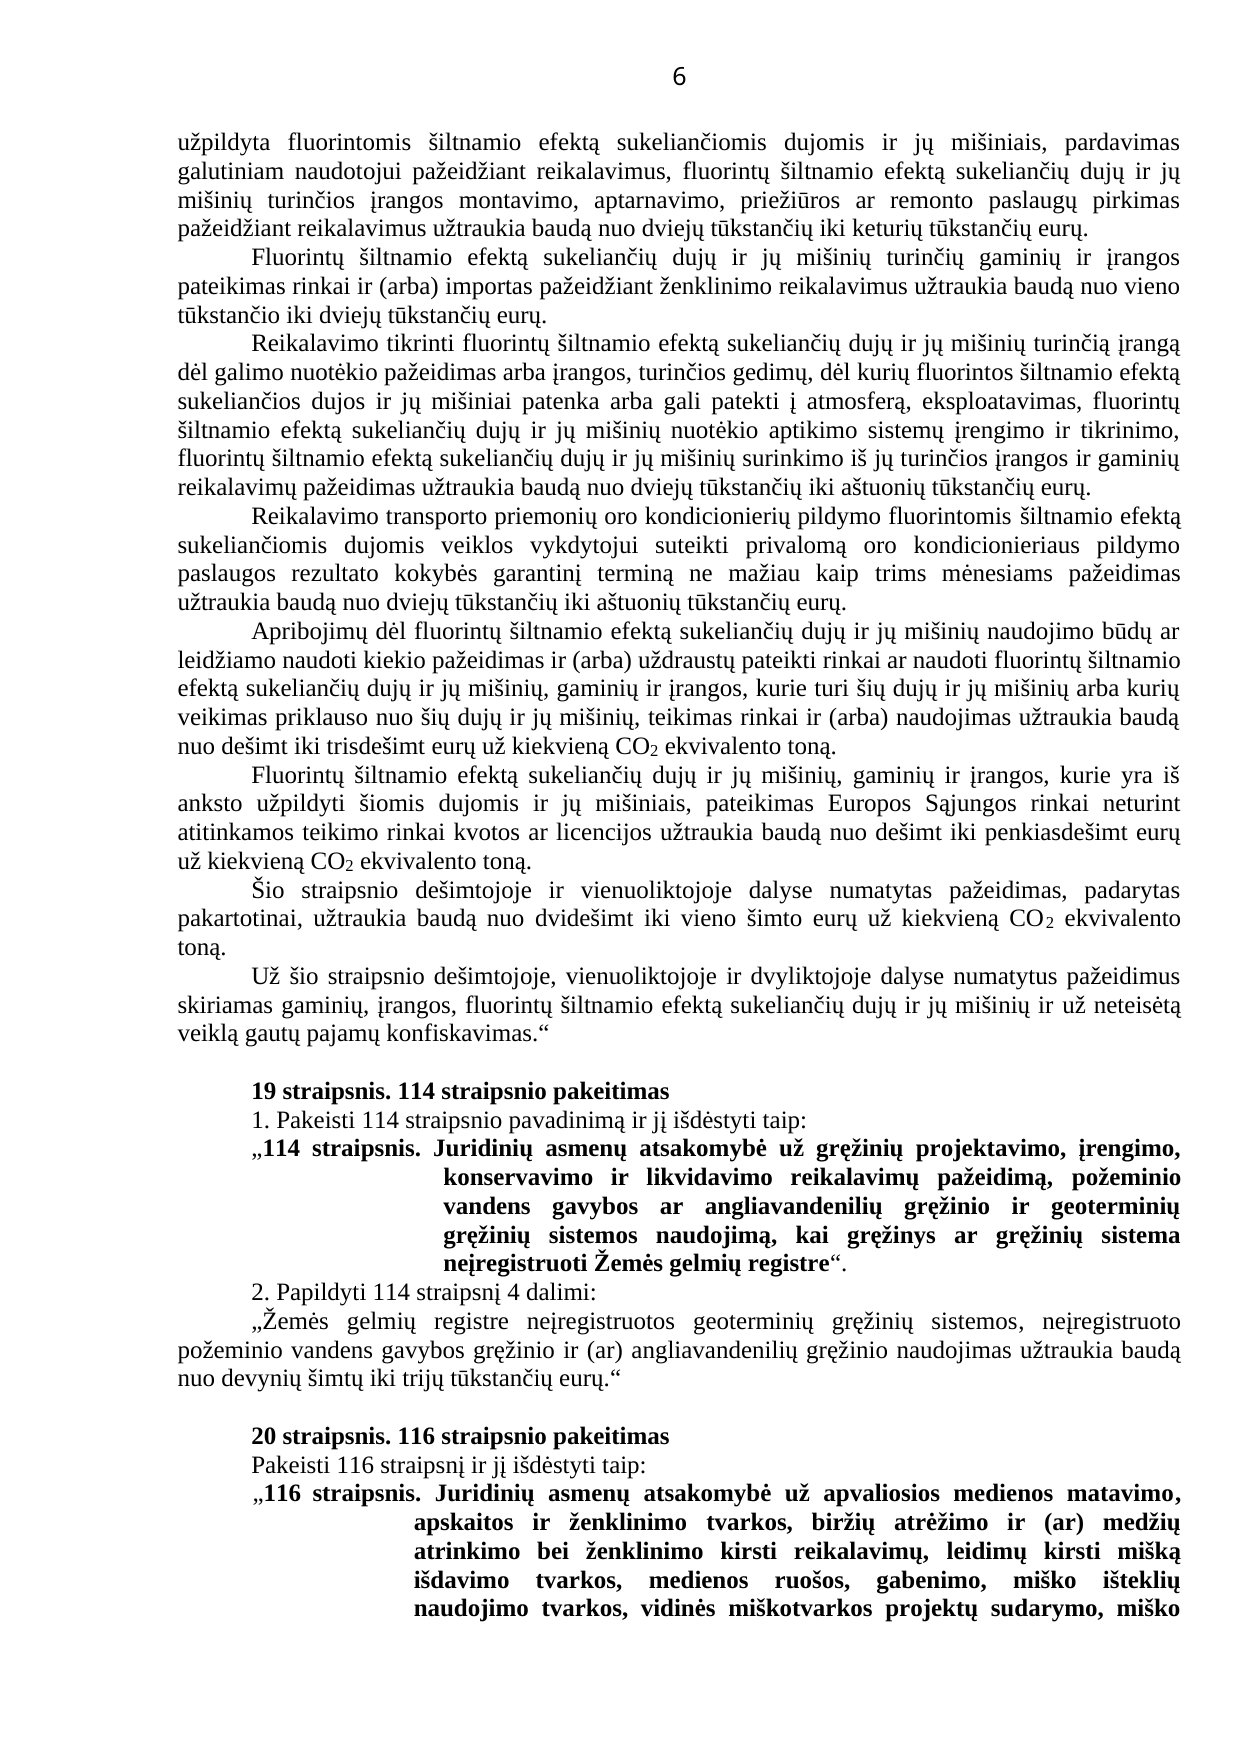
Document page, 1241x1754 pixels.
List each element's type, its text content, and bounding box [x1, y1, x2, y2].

text Už šio straipsnio dešimtojoje, vienuoliktojoje ir dvyliktojoje dalyse numatytus pažeidimus skiriamas gaminių, įrangos, fluorintų šiltnamio efektą sukeliančių dujų ir jų mišinių ir už neteisėtą veiklą gautų pajamų konfiskavimas.“ [177, 961, 1181, 1047]
text Fluorintų šiltnamio efektą sukeliančių dujų ir jų mišinių, gaminių ir įrangos, kurie yra iš anksto užpildyti šiomis dujomis ir jų mišiniais, pateikimas Europos Sąjungos rinkai neturint atitinkamos teikimo rinkai kvotos ar licencijos užtraukia baudą nuo dešimt iki penkiasdešimt eurų už kiekvieną CO2 ekvivalento toną. [177, 760, 1181, 875]
text Šio straipsnio dešimtojoje ir vienuoliktojoje dalyse numatytas pažeidimas, padarytas pakartotinai, užtraukia baudą nuo dvidešimt iki vieno šimto eurų už kiekvieną CO2 ekvivalento toną. [177, 875, 1181, 961]
text užpildyta fluorintomis šiltnamio efektą sukeliančiomis dujomis ir jų mišiniais, pardavimas galutiniam naudotojui pažeidžiant reikalavimus, fluorintų šiltnamio efektą sukeliančių dujų ir jų mišinių turinčios įrangos montavimo, aptarnavimo, priežiūros ar remonto paslaugų pirkimas pažeidžiant reikalavimus užtraukia baudą nuo dviejų tūkstančių iki keturių tūkstančių eurų. [177, 127, 1181, 242]
text Reikalavimo transporto priemonių oro kondicionierių pildymo fluorintomis šiltnamio efektą sukeliančiomis dujomis veiklos vykdytojui suteikti privalomą oro kondicionieriaus pildymo paslaugos rezultato kokybės garantinį terminą ne mažiau kaip trims mėnesiams pažeidimas užtraukia baudą nuo dviejų tūkstančių iki aštuonių tūkstančių eurų. [177, 501, 1181, 616]
text Apribojimų dėl fluorintų šiltnamio efektą sukeliančių dujų ir jų mišinių naudojimo būdų ar leidžiamo naudoti kiekio pažeidimas ir (arba) uždraustų pateikti rinkai ar naudoti fluorintų šiltnamio efektą sukeliančių dujų ir jų mišinių, gaminių ir įrangos, kurie turi šių dujų ir jų mišinių arba kurių veikimas priklauso nuo šių dujų ir jų mišinių, teikimas rinkai ir (arba) naudojimas užtraukia baudą nuo dešimt iki trisdešimt eurų už kiekvieną CO2 ekvivalento toną. [177, 616, 1181, 760]
text Reikalavimo tikrinti fluorintų šiltnamio efektą sukeliančių dujų ir jų mišinių turinčią įrangą dėl galimo nuotėkio pažeidimas arba įrangos, turinčios gedimų, dėl kurių fluorintos šiltnamio efektą sukeliančios dujos ir jų mišiniai patenka arba gali patekti į atmosferą, eksploatavimas, fluorintų šiltnamio efektą sukeliančių dujų ir jų mišinių nuotėkio aptikimo sistemų įrengimo ir tikrinimo, fluorintų šiltnamio efektą sukeliančių dujų ir jų mišinių surinkimo iš jų turinčios įrangos ir gaminių reikalavimų pažeidimas užtraukia baudą nuo dviejų tūkstančių iki aštuonių tūkstančių eurų. [177, 328, 1181, 501]
text Pakeisti 116 straipsnį ir jį išdėstyti taip: [251, 1450, 1181, 1478]
text „116 straipsnis. Juridinių asmenų atsakomybė už apvaliosios medienos matavimo, apskaitos ir ženklinimo tvarkos, biržių atrėžimo ir (ar) medžių atrinkimo bei ženklinimo kirsti reikalavimų, leidimų kirsti mišką išdavimo tvarkos, medienos ruošos, gabenimo, miško išteklių naudojimo tvarkos, vidinės miškotvarkos projektų sudarymo, miško [252, 1478, 1181, 1622]
text Fluorintų šiltnamio efektą sukeliančių dujų ir jų mišinių turinčių gaminių ir įrangos pateikimas rinkai ir (arba) importas pažeidžiant ženklinimo reikalavimus užtraukia baudą nuo vieno tūkstančio iki dviejų tūkstančių eurų. [177, 242, 1181, 328]
text 19 straipsnis. 114 straipsnio pakeitimas [177, 1076, 1181, 1105]
text 2. Papildyti 114 straipsnį 4 dalimi: [177, 1277, 1181, 1306]
text 20 straipsnis. 116 straipsnio pakeitimas [177, 1421, 1181, 1450]
text „114 straipsnis. Juridinių asmenų atsakomybė už gręžinių projektavimo, įrengimo, konservavimo ir likvidavimo reikalavimų pažeidimą, požeminio vandens gavybos ar angliavandenilių gręžinio ir geoterminių gręžinių sistemos naudojimą, kai gręžinys ar gręžinių sistema neįregistruoti Žemės gelmių registre“. [251, 1133, 1181, 1277]
text 1. Pakeisti 114 straipsnio pavadinimą ir jį išdėstyti taip: [251, 1105, 1181, 1133]
text „Žemės gelmių registre neįregistruotos geoterminių gręžinių sistemos, neįregistruoto požeminio vandens gavybos gręžinio ir (ar) angliavandenilių gręžinio naudojimas užtraukia baudą nuo devynių šimtų iki trijų tūkstančių eurų.“ [177, 1306, 1181, 1392]
